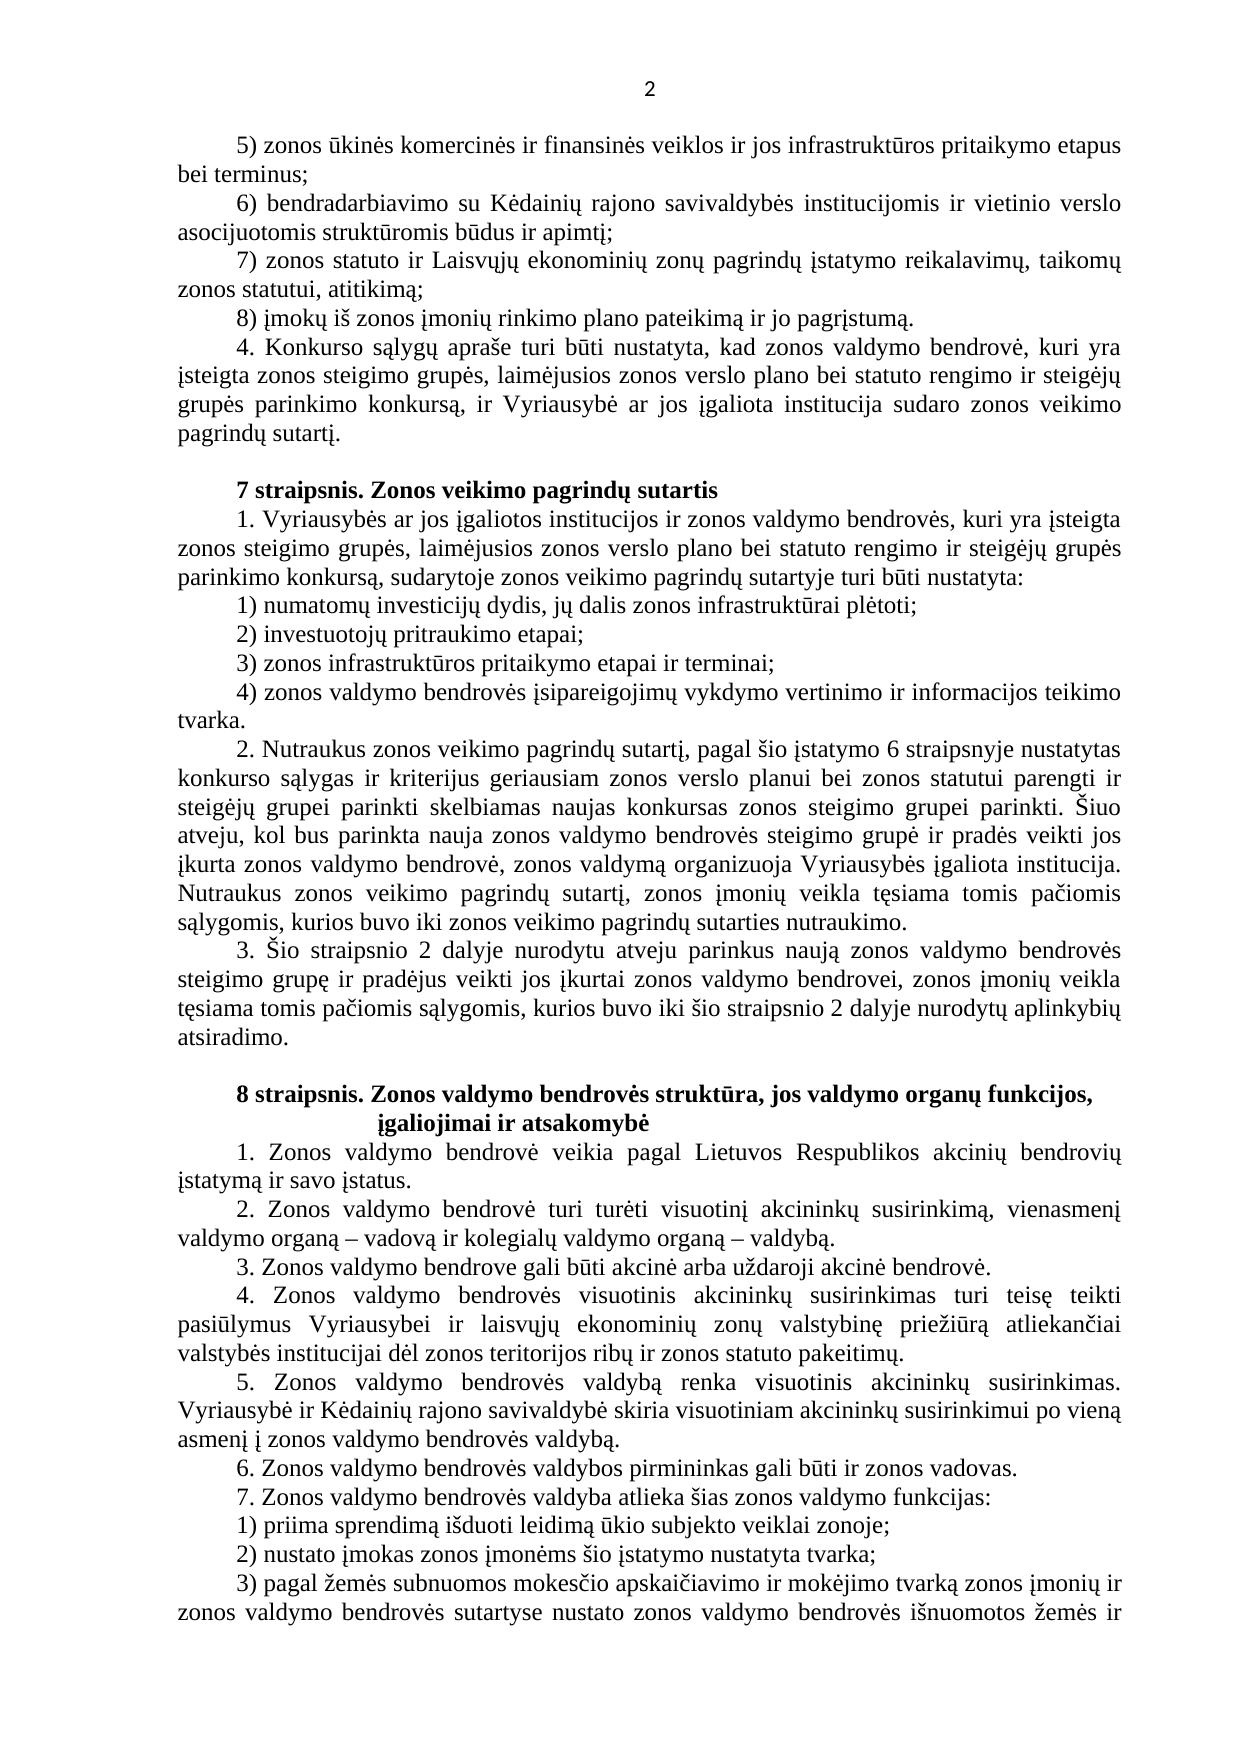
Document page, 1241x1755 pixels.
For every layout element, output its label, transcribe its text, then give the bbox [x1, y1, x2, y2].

text 2) nustato įmokas zonos įmonėms šio įstatymo nustatyta tvarka; [177, 1539, 1122, 1568]
text 3. Šio straipsnio 2 dalyje nurodytu atveju parinkus naują zonos valdymo bendrovės steigimo grupę ir pradėjus veikti jos įkurtai zonos valdymo bendrovei, zonos įmonių veikla tęsiama tomis pačiomis sąlygomis, kurios buvo iki šio straipsnio 2 dalyje nurodytų aplinkybių atsiradimo. [177, 936, 1122, 1051]
text 1) numatomų investicijų dydis, jų dalis zonos infrastruktūrai plėtoti; [177, 591, 1122, 619]
text 5. Zonos valdymo bendrovės valdybą renka visuotinis akcininkų susirinkimas. Vyriausybė ir Kėdainių rajono savivaldybė skiria visuotiniam akcininkų susirinkimui po vieną asmenį į zonos valdymo bendrovės valdybą. [177, 1367, 1122, 1453]
text 2. Zonos valdymo bendrovė turi turėti visuotinį akcininkų susirinkimą, vienasmenį valdymo organą – vadovą ir kolegialų valdymo organą – valdybą. [177, 1194, 1122, 1252]
text 7) zonos statuto ir Laisvųjų ekonominių zonų pagrindų įstatymo reikalavimų, taikomų zonos statutui, atitikimą; [177, 246, 1122, 303]
text 4. Konkurso sąlygų apraše turi būti nustatyta, kad zonos valdymo bendrovė, kuri yra įsteigta zonos steigimo grupės, laimėjusios zonos verslo plano bei statuto rengimo ir steigėjų grupės parinkimo konkursą, ir Vyriausybė ar jos įgaliota institucija sudaro zonos veikimo pagrindų sutartį. [177, 332, 1122, 447]
text 7 straipsnis. Zonos veikimo pagrindų sutartis [177, 476, 1122, 504]
text 4) zonos valdymo bendrovės įsipareigojimų vykdymo vertinimo ir informacijos teikimo tvarka. [177, 677, 1122, 734]
text 7. Zonos valdymo bendrovės valdyba atlieka šias zonos valdymo funkcijas: [177, 1482, 1122, 1511]
text 2. Nutraukus zonos veikimo pagrindų sutartį, pagal šio įstatymo 6 straipsnyje nustatytas konkurso sąlygas ir kriterijus geriausiam zonos verslo planui bei zonos statutui parengti ir steigėjų grupei parinkti skelbiamas naujas konkursas zonos steigimo grupei parinkti. Šiuo atveju, kol bus parinkta nauja zonos valdymo bendrovės steigimo grupė ir pradės veikti jos įkurta zonos valdymo bendrovė, zonos valdymą organizuoja Vyriausybės įgaliota institucija. Nutraukus zonos veikimo pagrindų sutartį, zonos įmonių veikla tęsiama tomis pačiomis sąlygomis, kurios buvo iki zonos veikimo pagrindų sutarties nutraukimo. [177, 734, 1122, 936]
text 3. Zonos valdymo bendrove gali būti akcinė arba uždaroji akcinė bendrovė. [177, 1252, 1122, 1281]
text 4. Zonos valdymo bendrovės visuotinis akcininkų susirinkimas turi teisę teikti pasiūlymus Vyriausybei ir laisvųjų ekonominių zonų valstybinę priežiūrą atliekančiai valstybės institucijai dėl zonos teritorijos ribų ir zonos statuto pakeitimų. [177, 1281, 1122, 1367]
text 2) investuotojų pritraukimo etapai; [177, 619, 1122, 648]
text 8) įmokų iš zonos įmonių rinkimo plano pateikimą ir jo pagrįstumą. [177, 303, 1122, 332]
text 6) bendradarbiavimo su Kėdainių rajono savivaldybės institucijomis ir vietinio verslo asocijuotomis struktūromis būdus ir apimtį; [177, 188, 1122, 246]
text 3) zonos infrastruktūros pritaikymo etapai ir terminai; [177, 648, 1122, 677]
text 1) priima sprendimą išduoti leidimą ūkio subjekto veiklai zonoje; [177, 1511, 1122, 1539]
text 3) pagal žemės subnuomos mokesčio apskaičiavimo ir mokėjimo tvarką zonos įmonių ir zonos valdymo bendrovės sutartyse nustato zonos valdymo bendrovės išnuomotos žemės ir [177, 1568, 1122, 1626]
text 8 straipsnis. Zonos valdymo bendrovės struktūra, jos valdymo organų funkcijos, įgaliojimai ir atsakomybė [236, 1079, 1122, 1137]
text 1. Zonos valdymo bendrovė veikia pagal Lietuvos Respublikos akcinių bendrovių įstatymą ir savo įstatus. [177, 1137, 1122, 1194]
text 6. Zonos valdymo bendrovės valdybos pirmininkas gali būti ir zonos vadovas. [177, 1453, 1122, 1482]
text 5) zonos ūkinės komercinės ir finansinės veiklos ir jos infrastruktūros pritaikymo etapus bei terminus; [177, 131, 1122, 188]
text 1. Vyriausybės ar jos įgaliotos institucijos ir zonos valdymo bendrovės, kuri yra įsteigta zonos steigimo grupės, laimėjusios zonos verslo plano bei statuto rengimo ir steigėjų grupės parinkimo konkursą, sudarytoje zonos veikimo pagrindų sutartyje turi būti nustatyta: [177, 504, 1122, 591]
